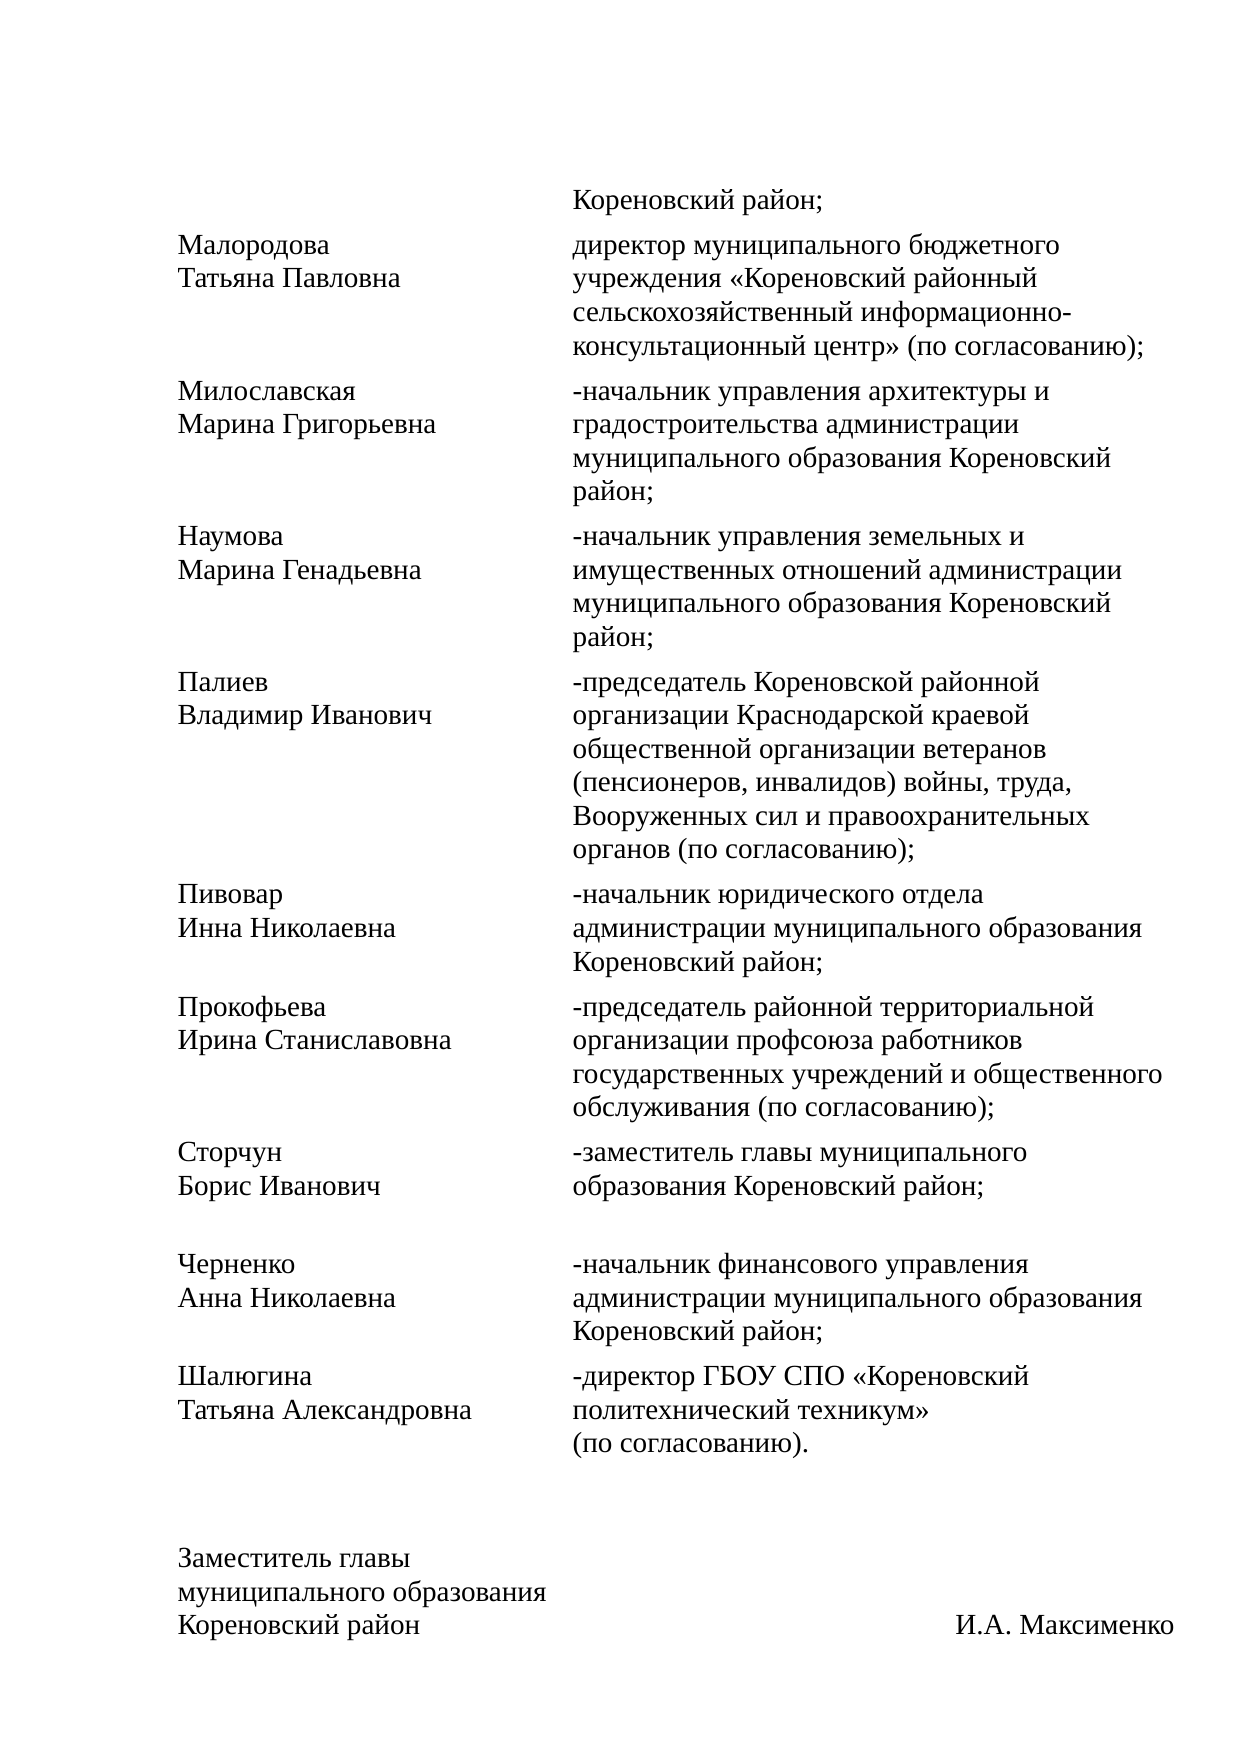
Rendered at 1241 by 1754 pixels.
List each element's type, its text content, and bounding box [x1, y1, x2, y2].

table_cell Малородова Татьяна Павловна [171, 221, 567, 367]
table_cell -председатель Кореновской районной организации Краснодарской краевой общественной организации ветеранов (пенсионеров, инвалидов) войны, труда, Вооруженных сил и правоохранительных органов (по согласованию); [567, 658, 1175, 871]
table_cell -начальник управления земельных и имущественных отношений администрации муниципального образования Кореновский район; [567, 513, 1175, 658]
text муниципального образования [177, 1574, 1181, 1607]
text Кореновский район И.А. Максименко [177, 1607, 1181, 1641]
table_cell -председатель районной территориальной организации профсоюза работников государственных учреждений и общественного обслуживания (по согласованию); [567, 983, 1175, 1129]
table_cell директор муниципального бюджетного учреждения «Кореновский районный сельскохозяйственный информационно-консультационный центр» (по согласованию); [567, 221, 1175, 367]
table_cell -начальник финансового управления администрации муниципального образования Кореновский район; [567, 1241, 1175, 1353]
table_cell [171, 176, 567, 221]
table_cell Черненко Анна Николаевна [171, 1241, 567, 1353]
table_cell Шалюгина Татьяна Александровна [171, 1353, 567, 1507]
table_cell Кореновский район; [567, 176, 1175, 221]
table_cell Милославская Марина Григорьевна [171, 367, 567, 513]
table_cell Прокофьева Ирина Станиславовна [171, 983, 567, 1129]
table_cell -директор ГБОУ СПО «Кореновский политехнический техникум» (по согласованию). [567, 1353, 1175, 1507]
table_cell -начальник управления архитектуры и градостроительства администрации муниципального образования Кореновский район; [567, 367, 1175, 513]
table_cell -заместитель главы муниципального образования Кореновский район; [567, 1129, 1175, 1241]
table_cell Палиев Владимир Иванович [171, 658, 567, 871]
table_cell Пивовар Инна Николаевна [171, 871, 567, 983]
text Заместитель главы [177, 1540, 1181, 1574]
table_cell Наумова Марина Генадьевна [171, 513, 567, 658]
table_cell Сторчун Борис Иванович [171, 1129, 567, 1241]
table_cell -начальник юридического отдела администрации муниципального образования Кореновский район; [567, 871, 1175, 983]
